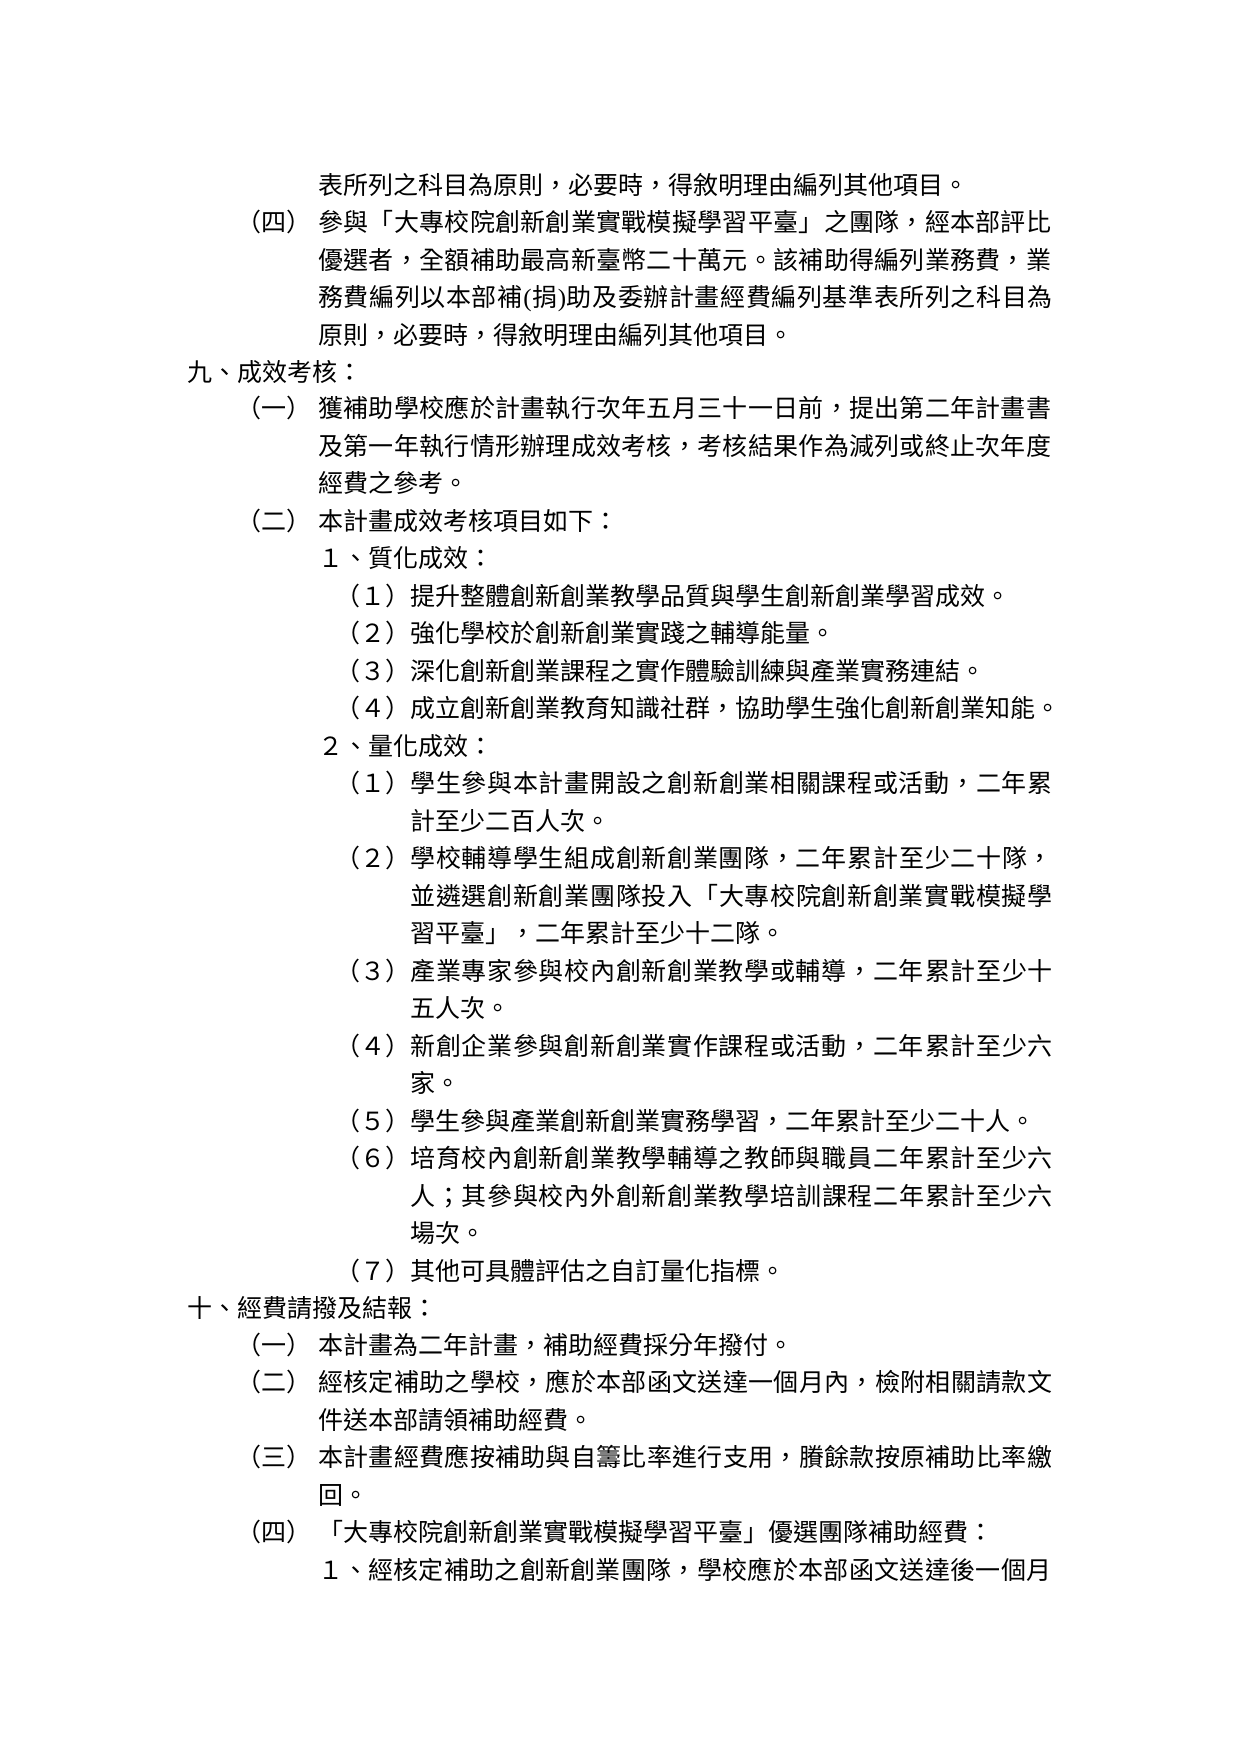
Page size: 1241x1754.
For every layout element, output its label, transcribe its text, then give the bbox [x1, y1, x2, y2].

list 學校輔導學生組成創新創業團隊，二年累計至少二十隊，並遴選創新創業團隊投入「大專校院創新創業實戰模擬學習平臺」，二年累計至少十二隊。 [335, 838, 1053, 951]
list 新創企業參與創新創業實作課程或活動，二年累計至少六家。 [335, 1026, 1053, 1101]
list 「大專校院創新創業實戰模擬學習平臺」優選團隊補助經費： [237, 1512, 1053, 1549]
list 表所列之科目為原則，必要時，得敘明理由編列其他項目。 [237, 164, 1053, 202]
list 經費請撥及結報： [187, 1288, 1053, 1324]
list 本計畫為二年計畫，補助經費採分年撥付。 [237, 1324, 1053, 1362]
list 經核定補助之創新創業團隊，學校應於本部函文送達後一個月 [318, 1549, 1053, 1587]
text ２、量化成效： [318, 726, 1053, 763]
list 培育校內創新創業教學輔導之教師與職員二年累計至少六人；其參與校內外創新創業教學培訓課程二年累計至少六場次。 [335, 1138, 1053, 1251]
list 參與「大專校院創新創業實戰模擬學習平臺」之團隊，經本部評比優選者，全額補助最高新臺幣二十萬元。該補助得編列業務費，業務費編列以本部補(捐)助及委辦計畫經費編列基準表所列之科目為原則，必要時，得敘明理由編列其他項目。 [237, 202, 1053, 352]
list 本計畫經費應按補助與自籌比率進行支用，賸餘款按原補助比率繳回。 [237, 1437, 1053, 1512]
list 成效考核： [187, 352, 1053, 388]
list 成立創新創業教育知識社群，協助學生強化創新創業知能。 [335, 688, 1053, 726]
list 提升整體創新創業教學品質與學生創新創業學習成效。 [335, 576, 1053, 613]
list 學生參與本計畫開設之創新創業相關課程或活動，二年累計至少二百人次。 [335, 763, 1053, 838]
list 經核定補助之學校，應於本部函文送達一個月內，檢附相關請款文件送本部請領補助經費。 [237, 1362, 1053, 1437]
list 本計畫成效考核項目如下： [237, 501, 1053, 538]
list 深化創新創業課程之實作體驗訓練與產業實務連結。 [335, 651, 1053, 688]
list 強化學校於創新創業實踐之輔導能量。 [335, 613, 1053, 651]
list 產業專家參與校內創新創業教學或輔導，二年累計至少十五人次。 [335, 951, 1053, 1026]
list 學生參與產業創新創業實務學習，二年累計至少二十人。 [335, 1101, 1053, 1138]
list 獲補助學校應於計畫執行次年五月三十一日前，提出第二年計畫書及第一年執行情形辦理成效考核，考核結果作為減列或終止次年度經費之參考。 [237, 388, 1053, 501]
list 質化成效： [318, 538, 1053, 576]
list 其他可具體評估之自訂量化指標。 [335, 1251, 1053, 1288]
